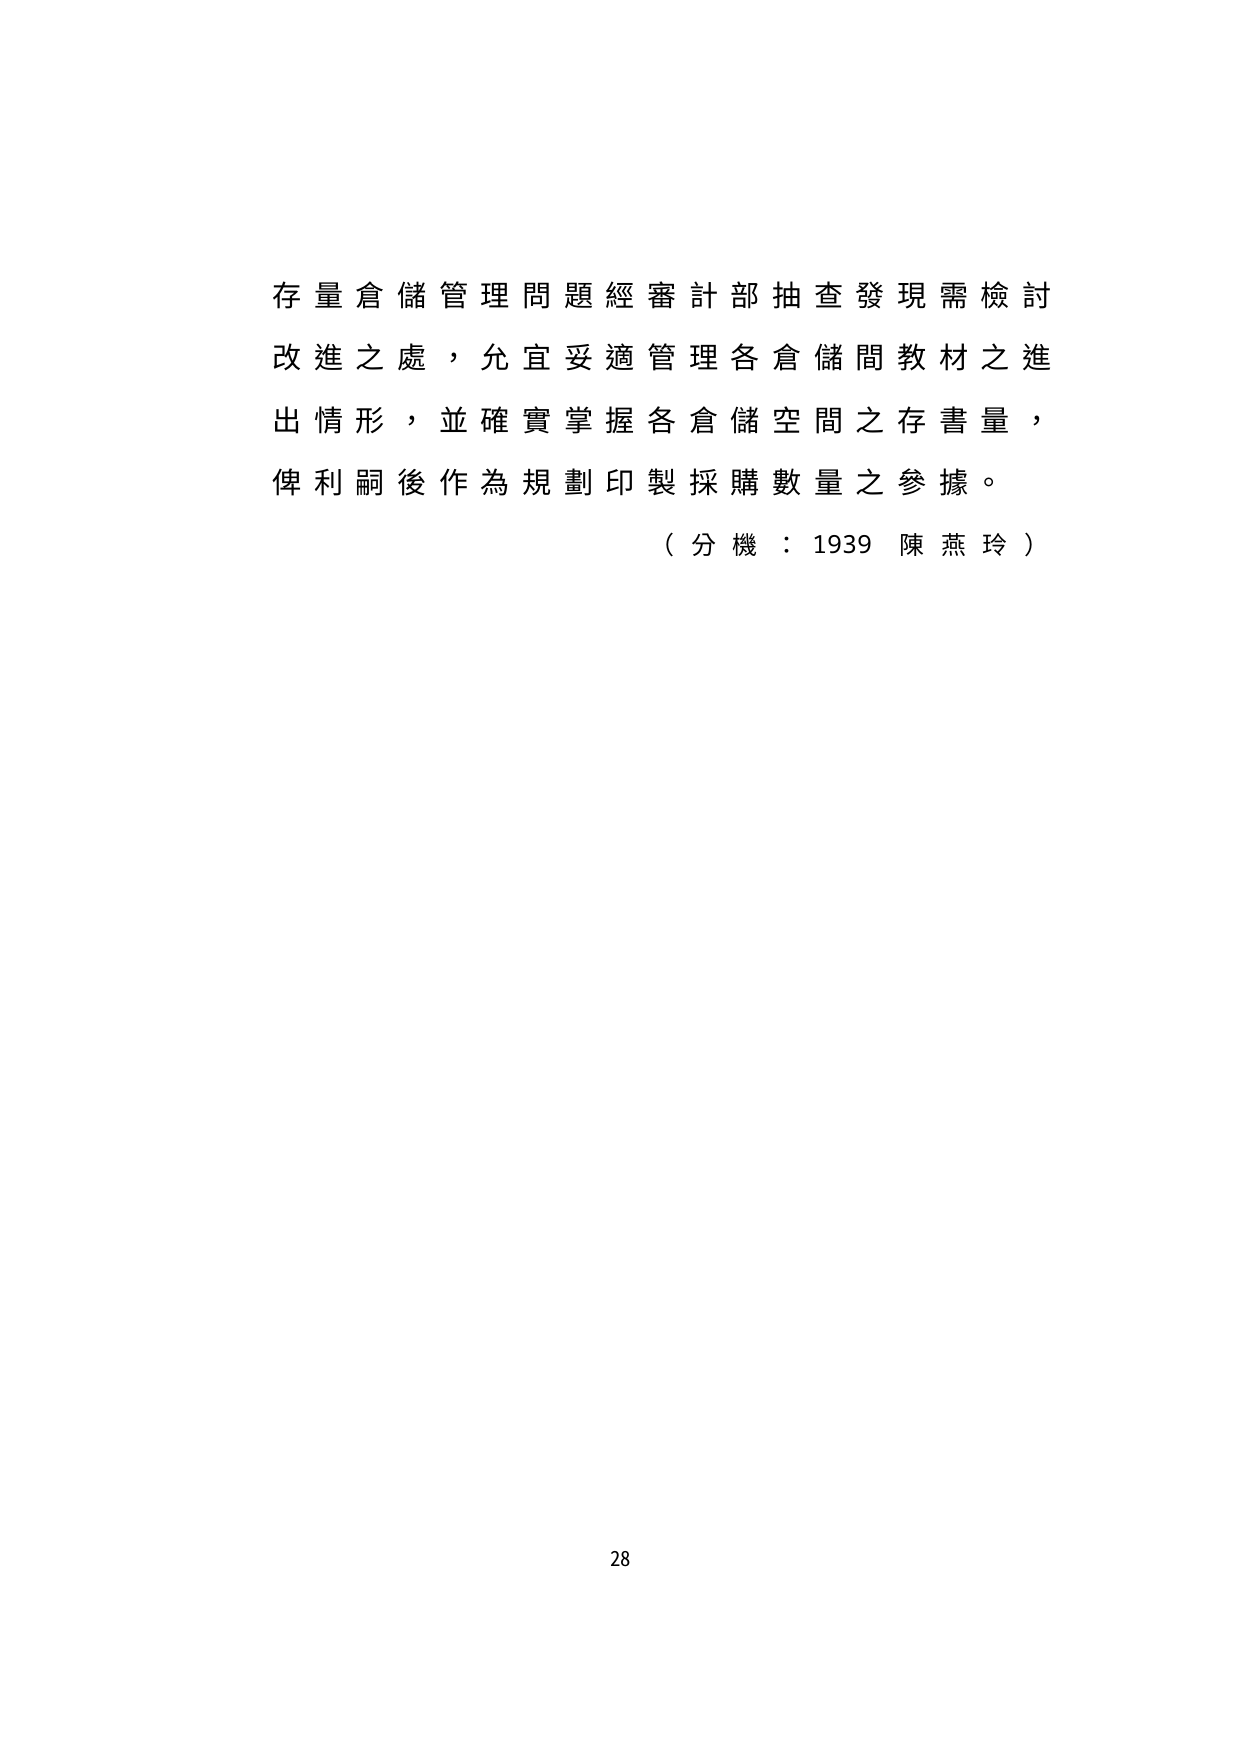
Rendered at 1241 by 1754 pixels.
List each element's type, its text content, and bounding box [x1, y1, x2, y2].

text 存量倉儲管理問題經審計部抽查發現需檢討改進之處，允宜妥適管理各倉儲間教材之進出情形，並確實掌握各倉儲空間之存書量，俾利嗣後作為規劃印製採購數量之參據。 [242, 252, 1058, 502]
text （分機：1939 陳燕玲） [242, 502, 1058, 564]
